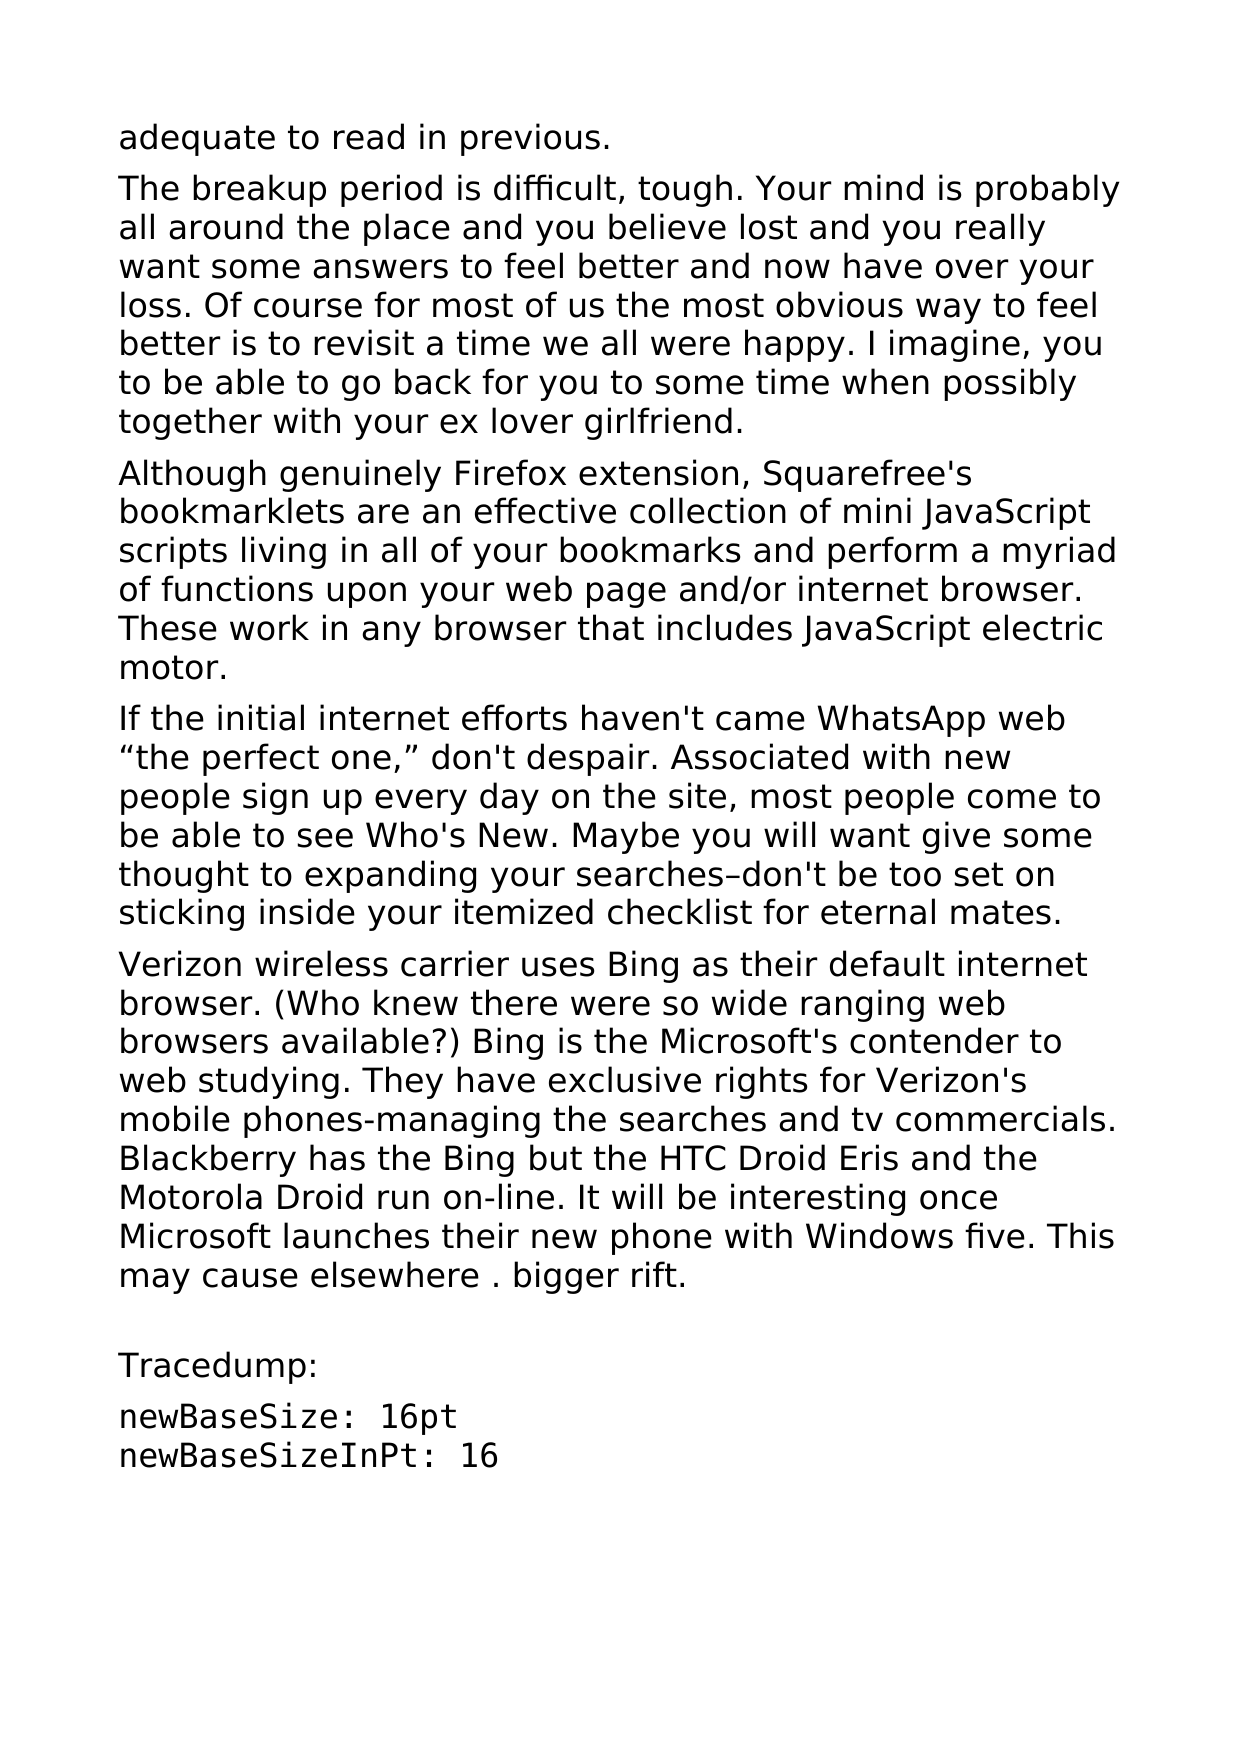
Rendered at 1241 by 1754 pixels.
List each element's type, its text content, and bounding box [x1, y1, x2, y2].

text adequate to read in previous. [118, 118, 1122, 157]
text newBaseSize: 16pt newBaseSizeInPt: 16 [118, 1398, 1122, 1475]
text Verizon wireless carrier uses Bing as their default internet browser. (Who knew there were so wide ranging web browsers available?) Bing is the Microsoft's contender to web studying. They have exclusive rights for Verizon's mobile phones-managing the searches and tv commercials. Blackberry has the Bing but the HTC Droid Eris and the Motorola Droid run on-line. It will be interesting once Microsoft launches their new phone with Windows five. This may cause elsewhere . bigger rift. [118, 945, 1122, 1295]
text Although genuinely Firefox extension, Squarefree's bookmarklets are an effective collection of mini JavaScript scripts living in all of your bookmarks and perform a myriad of functions upon your web page and/or internet browser. These work in any browser that includes JavaScript electric motor. [118, 454, 1122, 687]
text The breakup period is difficult, tough. Your mind is probably all around the place and you believe lost and you really want some answers to feel better and now have over your loss. Of course for most of us the most obvious way to feel better is to revisit a time we all were happy. I imagine, you to be able to go back for you to some time when possibly together with your ex lover girlfriend. [118, 169, 1122, 441]
text Tracedump: [118, 1307, 1122, 1385]
text If the initial internet efforts haven't came WhatsApp web “the perfect one,” don't despair. Associated with new people sign up every day on the site, most people come to be able to see Who's New. Maybe you will want give some thought to expanding your searches–don't be too set on sticking inside your itemized checklist for eternal mates. [118, 699, 1122, 933]
